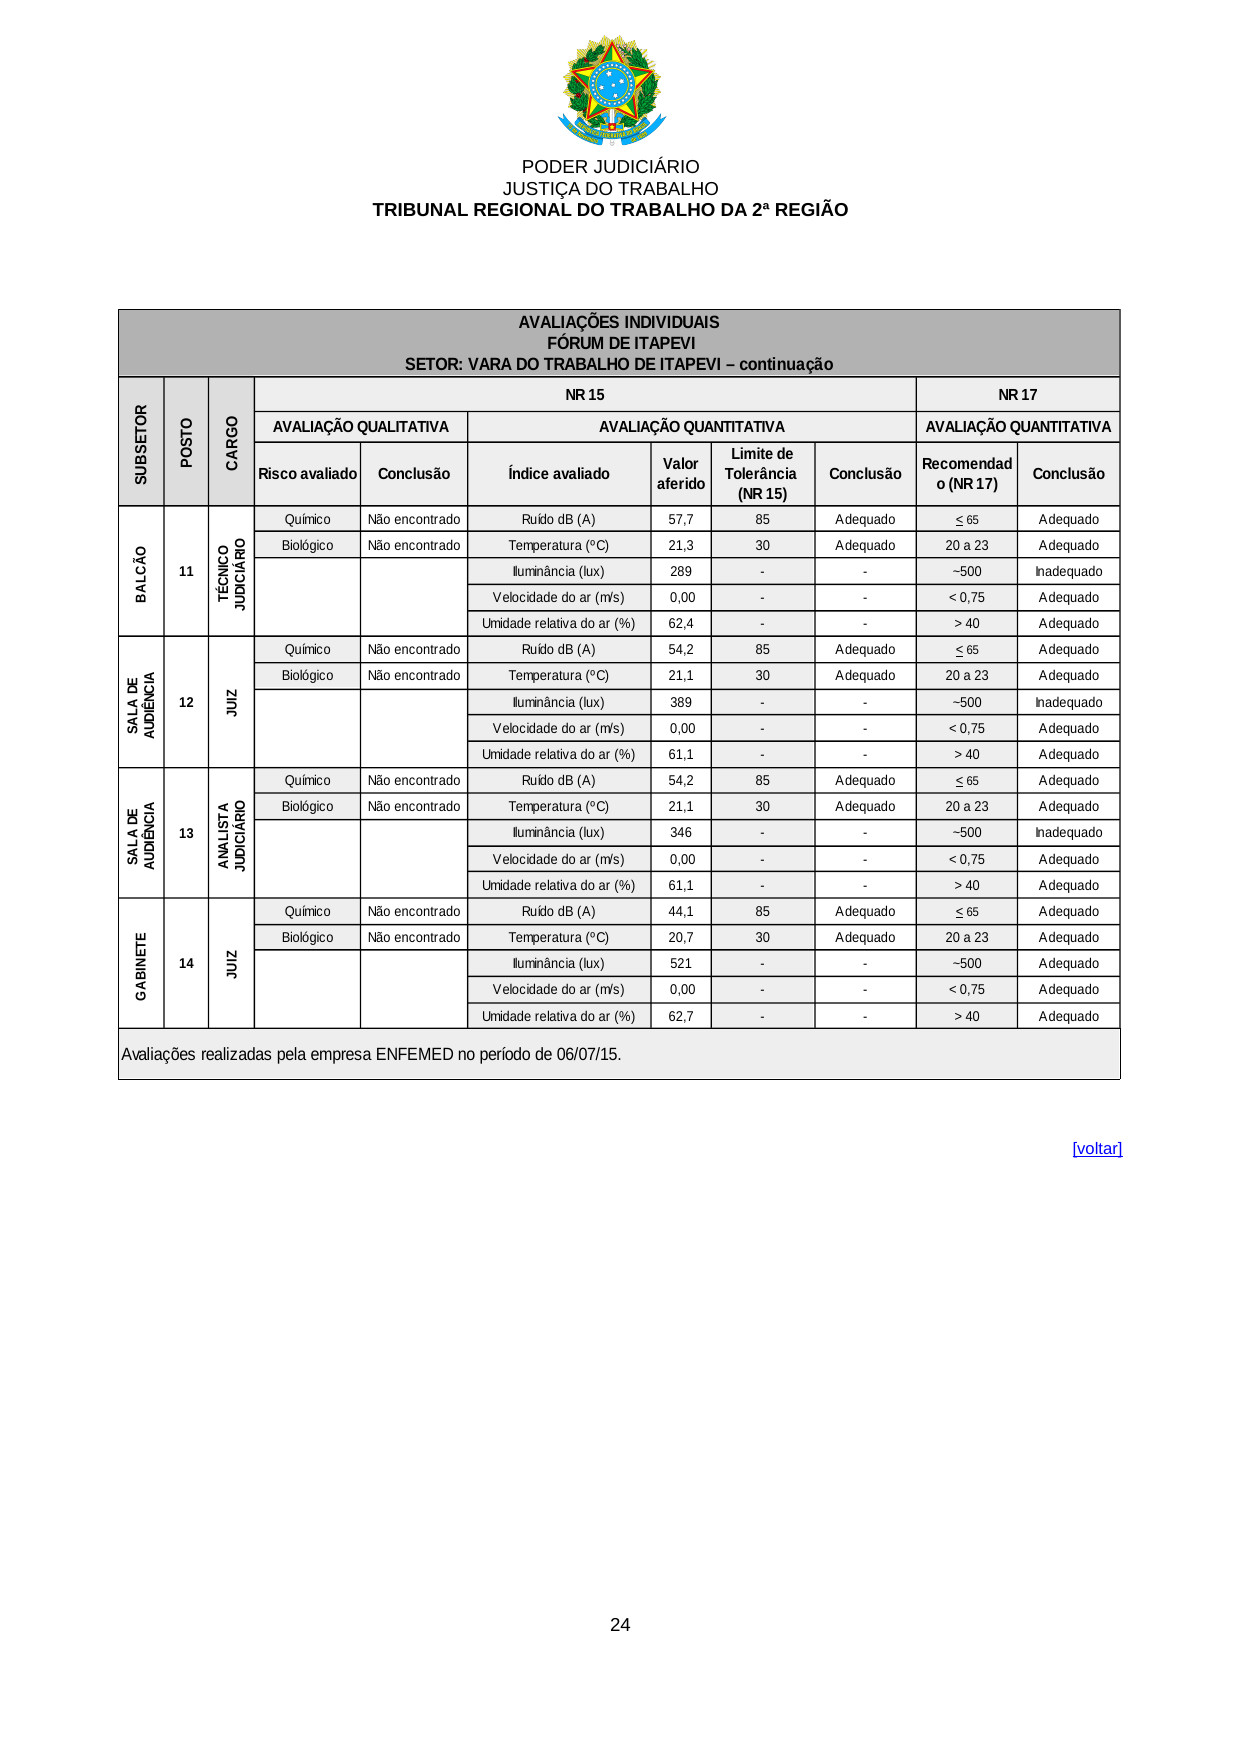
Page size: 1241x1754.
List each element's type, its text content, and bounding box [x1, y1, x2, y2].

text [voltar] [118, 1139, 1122, 1158]
